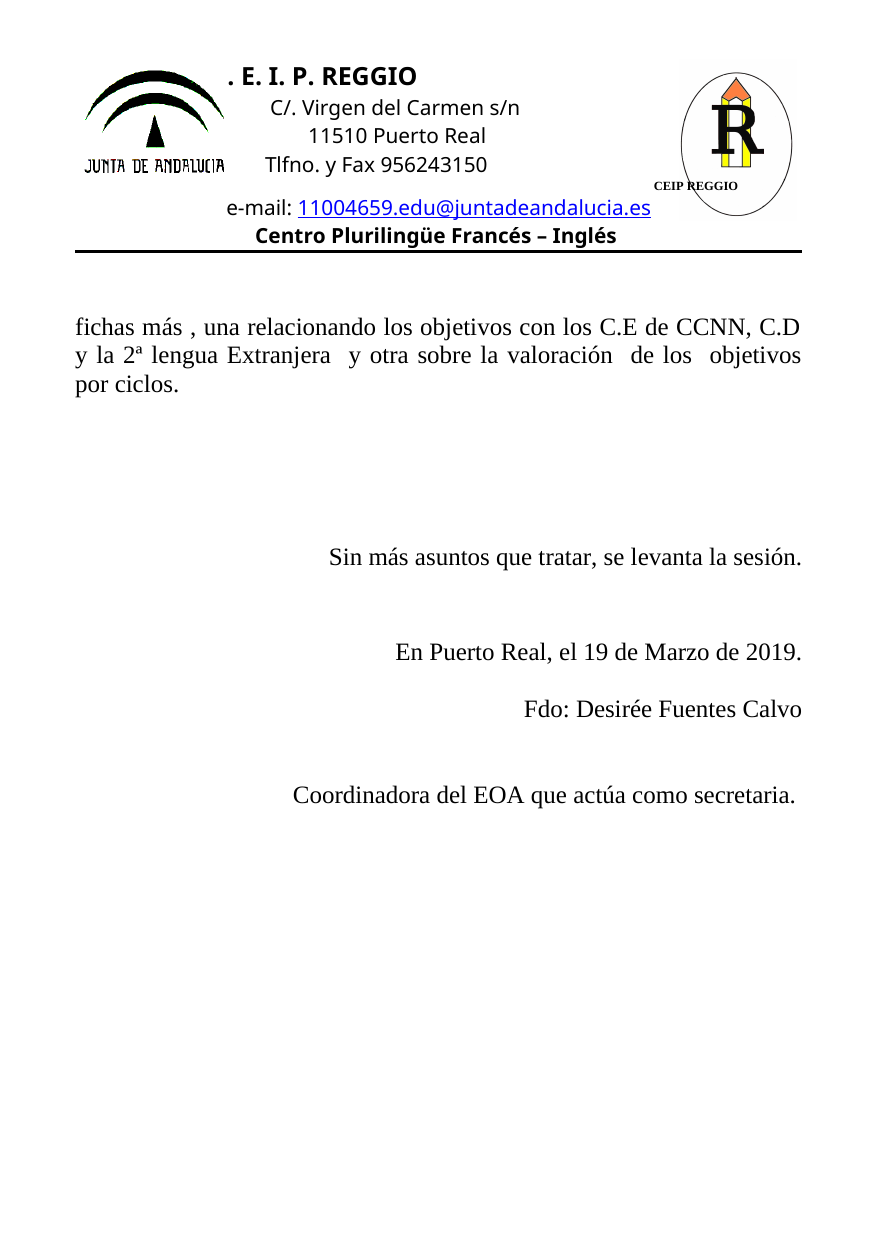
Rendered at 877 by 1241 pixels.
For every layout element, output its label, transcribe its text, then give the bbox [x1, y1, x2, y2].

text fichas más , una relacionando los objetivos con los C.E de CCNN, C.D y la 2ª lengua Extranjera y otra sobre la valoración de los objetivos por ciclos. [75, 312, 802, 398]
text Fdo: Desirée Fuentes Calvo [75, 694, 802, 723]
picture [679, 59, 798, 221]
text Sin más asuntos que tratar, se levanta la sesión. [75, 542, 802, 571]
text En Puerto Real, el 19 de Marzo de 2019. [75, 637, 802, 665]
text Coordinadora del EOA que actúa como secretaria. [75, 780, 802, 809]
